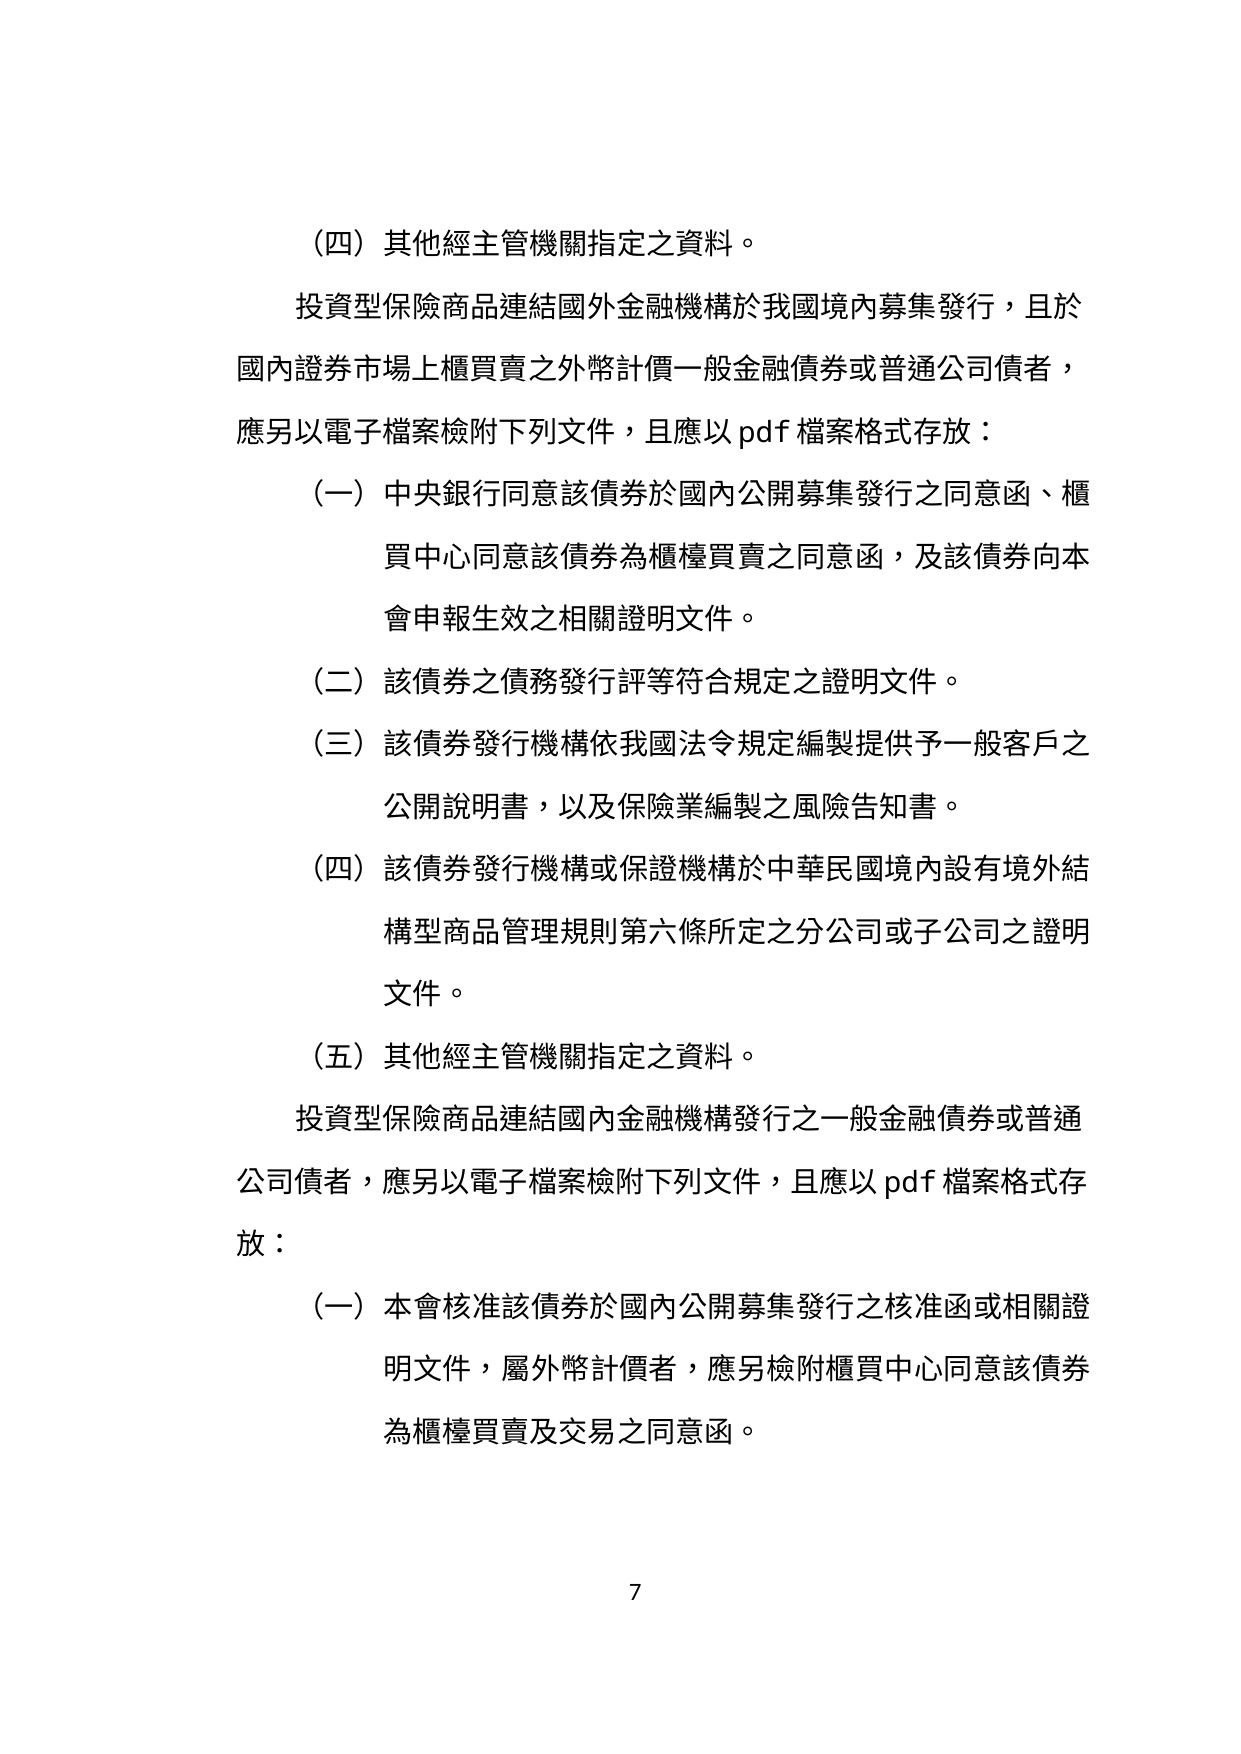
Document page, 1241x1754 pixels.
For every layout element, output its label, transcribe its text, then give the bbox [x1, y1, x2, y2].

text （一） 本會核准該債券於國內公開募集發行之核准函或相關證明文件，屬外幣計價者，應另檢附櫃買中心同意該債券為櫃檯買賣及交易之同意函。 [295, 1263, 1092, 1450]
text 投資型保險商品連結國外金融機構於我國境內募集發行，且於國內證券市場上櫃買賣之外幣計價一般金融債券或普通公司債者，應另以電子檔案檢附下列文件，且應以pdf檔案格式存放： [236, 263, 1092, 450]
text （一） 中央銀行同意該債券於國內公開募集發行之同意函、櫃買中心同意該債券為櫃檯買賣之同意函，及該債券向本會申報生效之相關證明文件。 [295, 450, 1092, 638]
text 投資型保險商品連結國內金融機構發行之一般金融債券或普通公司債者，應另以電子檔案檢附下列文件，且應以pdf檔案格式存放： [236, 1075, 1092, 1263]
text （五） 其他經主管機關指定之資料。 [295, 1013, 1092, 1075]
text （四） 其他經主管機關指定之資料。 [295, 200, 1092, 263]
text （二） 該債券之債務發行評等符合規定之證明文件。 [295, 638, 1092, 700]
text （四） 該債券發行機構或保證機構於中華民國境內設有境外結構型商品管理規則第六條所定之分公司或子公司之證明文件。 [295, 825, 1092, 1013]
text （三） 該債券發行機構依我國法令規定編製提供予一般客戶之公開說明書，以及保險業編製之風險告知書。 [295, 700, 1092, 825]
